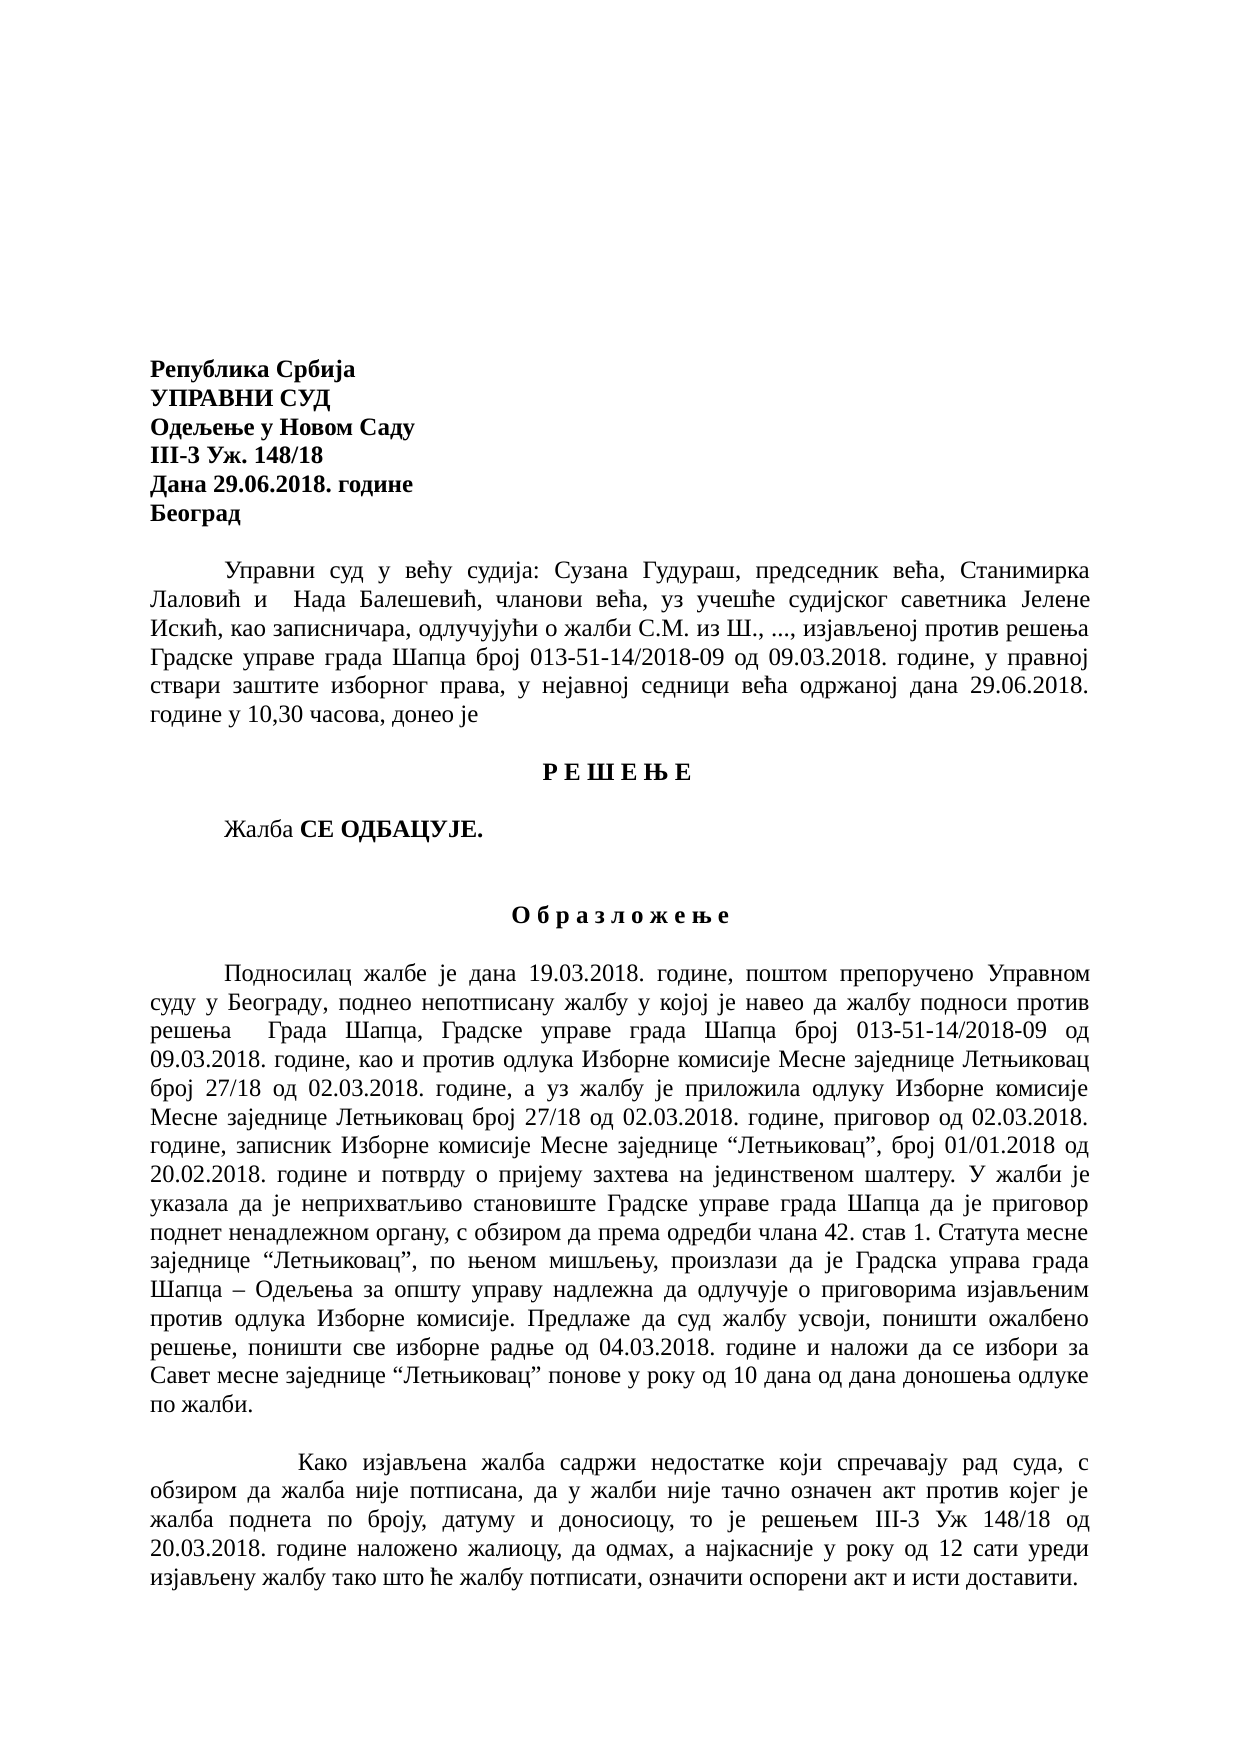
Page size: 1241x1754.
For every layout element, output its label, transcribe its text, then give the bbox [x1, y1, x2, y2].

text Жалба СЕ ОДБАЦУЈЕ. [150, 814, 1090, 843]
text Подносилац жалбе је дана 19.03.2018. године, поштом препоручено Управном суду у Београду, поднео непотписану жалбу у којој је навео да жалбу подноси против решења Града Шапца, Градске управе града Шапца број 013-51-14/2018-09 од 09.03.2018. године, као и против одлука Изборне комисије Месне заједнице Летњиковац број 27/18 од 02.03.2018. године, а уз жалбу је приложила одлуку Изборне комисије Месне заједнице Летњиковац број 27/18 од 02.03.2018. године, приговор од 02.03.2018. године, записник Изборне комисије Месне заједнице “Летњиковац”, број 01/01.2018 од 20.02.2018. године и потврду о пријему захтева на јединственом шалтеру. У жалби је указала да је неприхватљиво становиште Градске управе града Шапца да је приговор поднет ненадлежном органу, с обзиром да према одредби члана 42. став 1. Статута месне заједнице “Летњиковац”, по њеном мишљењу, произлази да је Градска управа града Шапца – Одељења за општу управу надлежна да одлучује о приговорима изјављеним против одлука Изборне комисије. Предлаже да суд жалбу усвоји, поништи ожалбено решење, поништи све изборне радње од 04.03.2018. године и наложи да се избори за Савет месне заједнице “Летњиковац” понове у року од 10 дана од дана доношења одлуке по жалби. [150, 958, 1090, 1418]
text О б р а з л о ж е њ е [150, 900, 1090, 929]
text III-3 Уж. 148/18 [150, 440, 1090, 469]
text Дана 29.06.2018. године [150, 469, 1090, 498]
text Република Србија [150, 148, 1090, 383]
text Како изјављена жалба садржи недостатке који спречавају рад суда, с обзиром да жалба није потписана, да у жалби није тачно означен акт против којег је жалба поднета по броју, датуму и доносиоцу, то је решењем III-3 Уж 148/18 од 20.03.2018. године наложено жалиоцу, да одмах, а најкасније у року од 12 сати уреди изјављену жалбу тако што ће жалбу потписати, означити оспорени акт и исти доставити. [150, 1447, 1090, 1590]
text Управни суд у већу судија: Сузана Гудураш, председник већа, Станимирка Лаловић и Нада Балешевић, чланови већа, уз учешће судијског саветника Јелене Искић, као записничара, одлучујући о жалби С.М. из Ш., ..., изјављеној против решења Градске управе града Шапца број 013-51-14/2018-09 од 09.03.2018. године, у правној ствари заштите изборног права, у нејавној седници већа одржаној дана 29.06.2018. године у 10,30 часова, донео је [150, 555, 1090, 728]
text УПРАВНИ СУД [150, 383, 1090, 412]
text Одељење у Новом Саду [150, 412, 1090, 440]
text Београд [150, 498, 1090, 527]
text Р Е Ш Е Њ Е [150, 757, 1090, 785]
